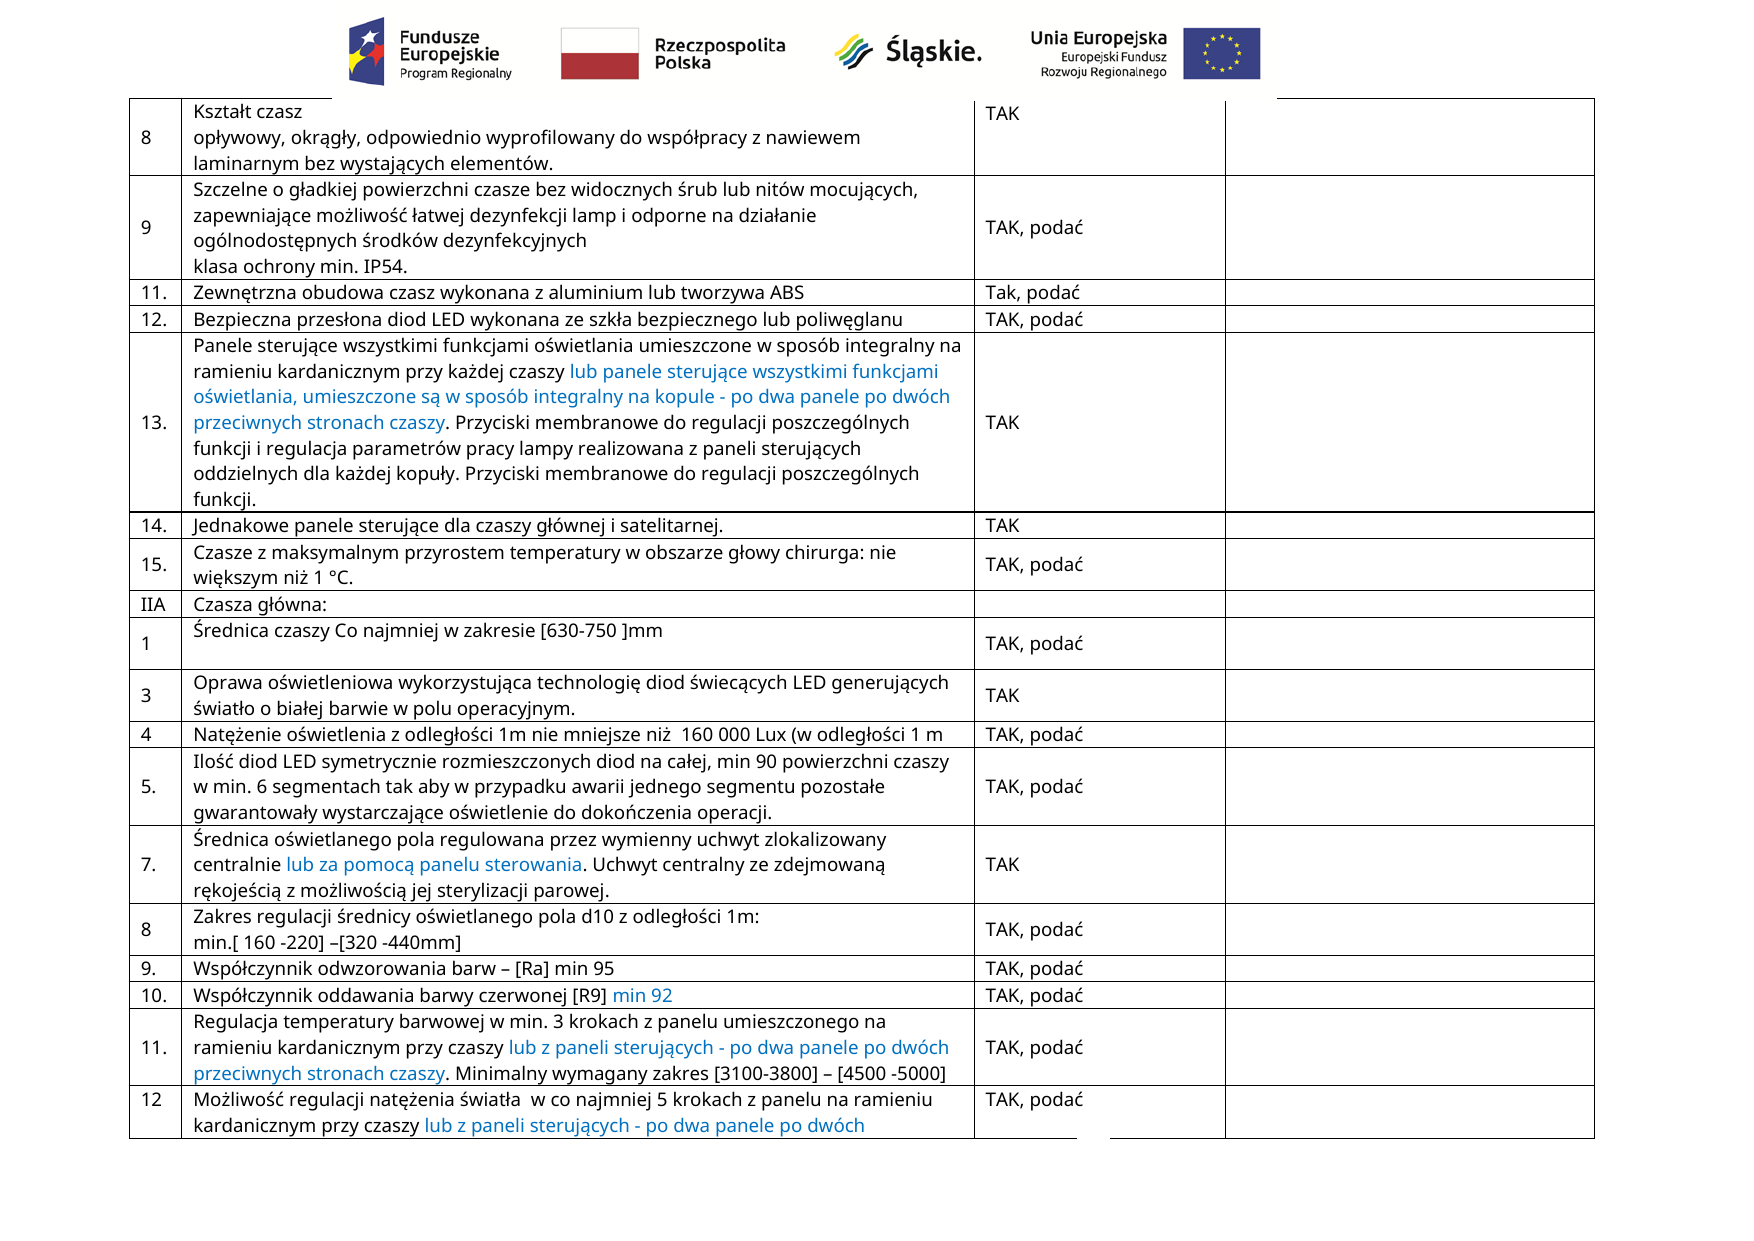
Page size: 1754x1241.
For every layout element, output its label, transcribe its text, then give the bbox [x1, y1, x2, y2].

table_cell TAK [975, 513, 985, 538]
table_cell [1226, 1009, 1594, 1085]
table_cell TAK, podać [975, 306, 985, 332]
table_cell [1226, 333, 1594, 511]
table_cell TAK, podać [975, 539, 1225, 590]
table_cell 11. [130, 280, 141, 305]
table_cell [1226, 591, 1236, 617]
table_cell [1226, 722, 1236, 747]
table_cell TAK [975, 333, 1225, 511]
table_cell 13. [130, 333, 181, 511]
table_cell [1226, 176, 1594, 278]
table_cell TAK [975, 101, 1225, 175]
table_cell TAK [975, 826, 1225, 902]
table_cell 12. [171, 306, 181, 332]
table_cell Czasza główna: [963, 591, 974, 617]
table_cell TAK, podać [975, 904, 1225, 954]
table_cell [1583, 956, 1594, 981]
table_cell [1226, 982, 1236, 1008]
table_cell 4 [171, 722, 181, 747]
table_cell IIA [130, 591, 141, 617]
table_cell TAK, podać [975, 722, 985, 747]
table_cell TAK, podać [975, 1086, 1225, 1137]
table_cell 15. [130, 539, 181, 590]
table_cell TAK, podać [1214, 306, 1225, 332]
table_cell 12. [130, 306, 141, 332]
table_cell TAK, podać [975, 956, 985, 981]
table_cell [1226, 826, 1594, 902]
table_cell [1226, 539, 1594, 590]
table_cell TAK, podać [1214, 956, 1225, 981]
table_cell TAK, podać [975, 748, 1225, 825]
table_cell [1226, 618, 1594, 669]
table_cell [1583, 982, 1594, 1008]
table_cell [1226, 904, 1594, 954]
table_cell 9. [171, 956, 181, 981]
table_cell 9 [130, 176, 181, 278]
table_cell [1226, 513, 1236, 538]
table_cell 10. [171, 982, 181, 1008]
table_cell TAK, podać [975, 1009, 1225, 1085]
table_cell 1 [130, 618, 181, 669]
table_cell 3 [130, 670, 181, 721]
table_cell TAK, podać [975, 176, 1225, 278]
table_cell 10. [130, 982, 141, 1008]
table_cell TAK [1214, 513, 1225, 538]
table_cell TAK, podać [1214, 982, 1225, 1008]
table_cell 14. [171, 513, 181, 538]
table_cell [1226, 306, 1236, 332]
table_cell [1583, 722, 1594, 747]
table_cell 11. [130, 1009, 181, 1085]
table_cell TAK, podać [975, 618, 1225, 669]
table_cell [1583, 591, 1594, 617]
table_cell Tak, podać [1214, 280, 1225, 305]
table_cell [1226, 956, 1236, 981]
table_cell [975, 591, 985, 617]
table_cell 14. [130, 513, 141, 538]
table_cell 4 [130, 722, 141, 747]
table_cell TAK [975, 670, 1225, 721]
table_cell [1214, 591, 1225, 617]
table_cell TAK, podać [1214, 722, 1225, 747]
table_cell 9. [130, 956, 141, 981]
table_cell 8 [130, 904, 181, 954]
table_cell 8 [130, 99, 181, 175]
table_cell 5. [130, 748, 181, 825]
table_cell IIA [171, 591, 181, 617]
table_cell [1226, 99, 1594, 175]
table_cell [1583, 513, 1594, 538]
table_cell [1226, 280, 1236, 305]
table_cell [1226, 748, 1594, 825]
table_cell 12 [130, 1086, 181, 1137]
table_cell 11. [171, 280, 181, 305]
table_cell [1583, 280, 1594, 305]
table_cell [1226, 670, 1594, 721]
table_cell [1583, 306, 1594, 332]
table_cell [1226, 1086, 1594, 1137]
table_cell Tak, podać [975, 280, 985, 305]
table_cell TAK, podać [975, 982, 985, 1008]
table_cell 7. [130, 826, 181, 902]
table_cell Czasza główna: [182, 591, 193, 617]
